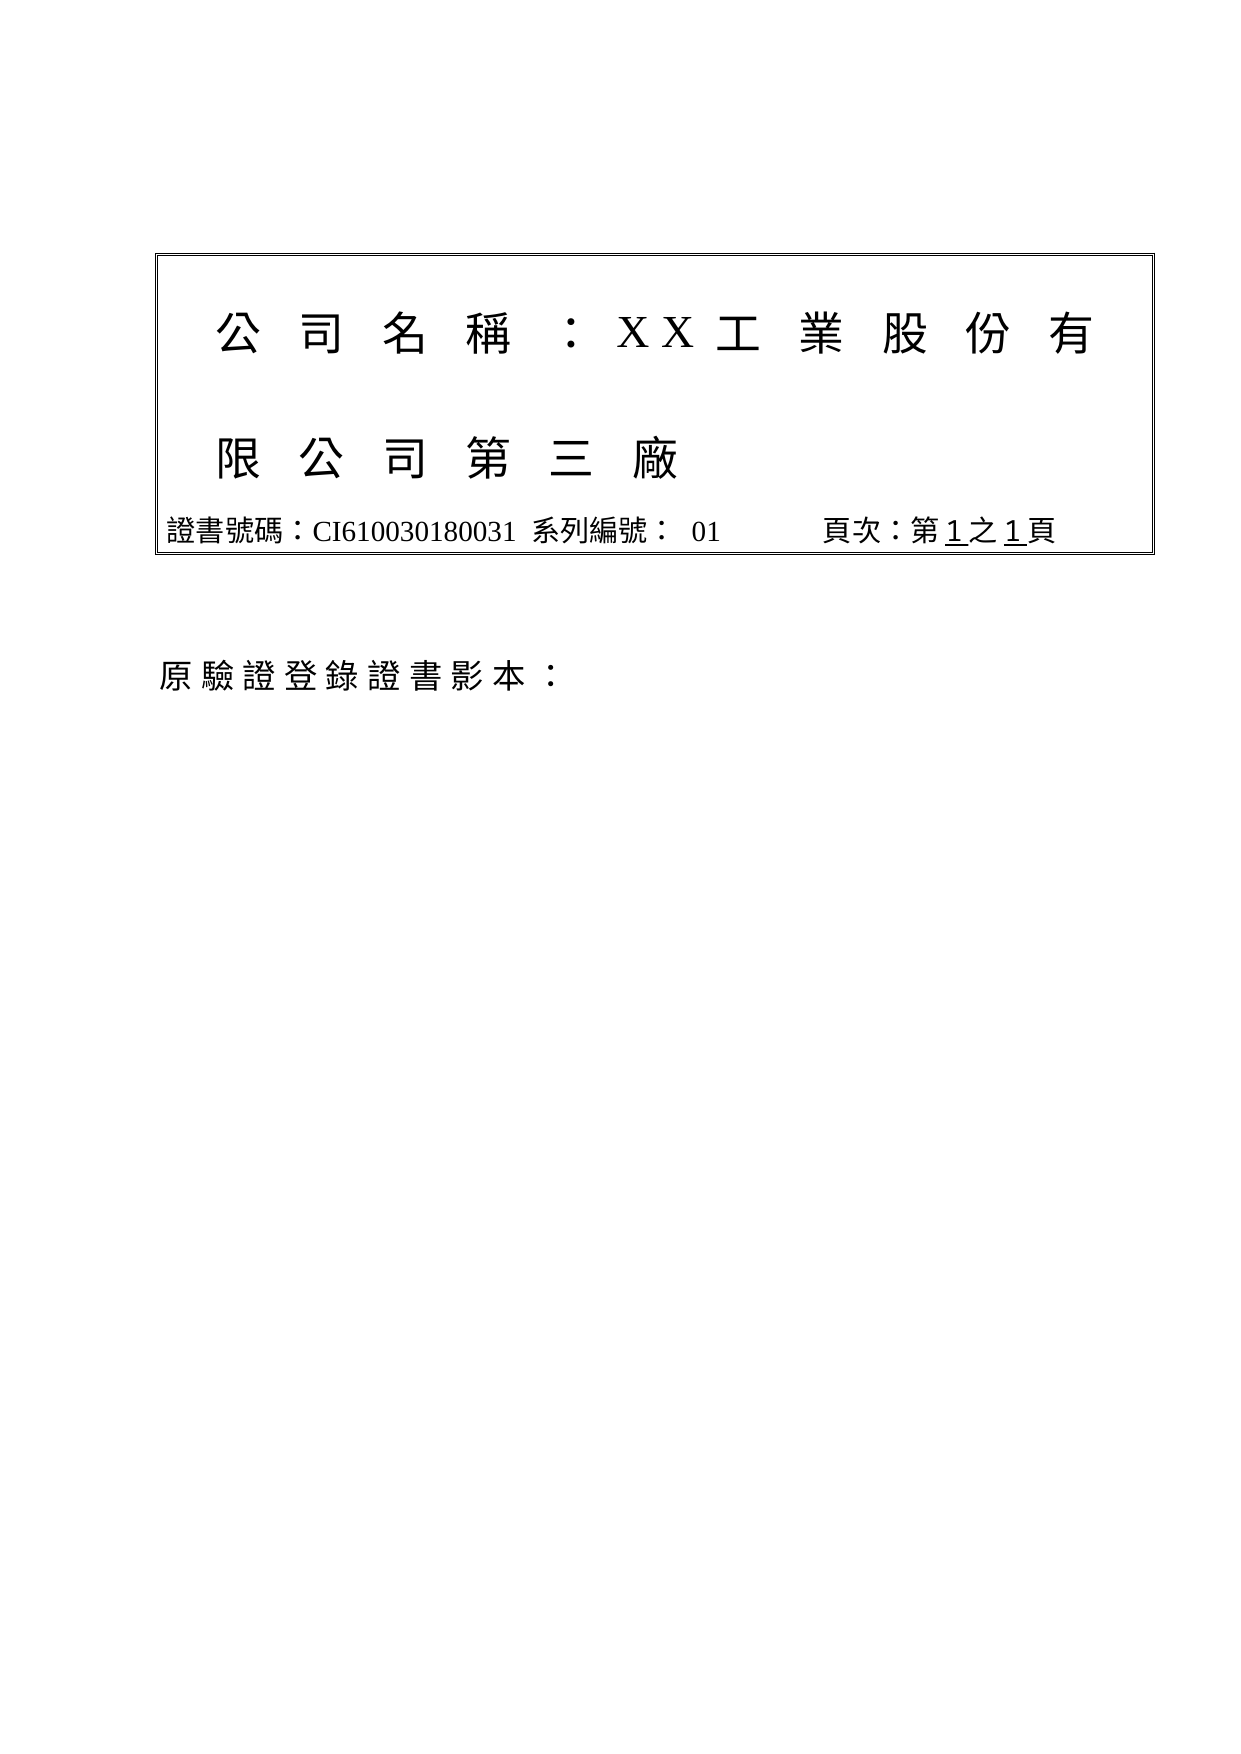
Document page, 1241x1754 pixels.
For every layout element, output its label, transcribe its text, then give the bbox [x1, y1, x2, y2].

text 證書號碼：CI610030180031 系列編號： 01 頁次：第1之1頁 [158, 502, 1152, 552]
text 公司名稱：X X工業股份有限公司第三廠 [158, 256, 1152, 502]
text 原驗證登錄證書影本： [117, 633, 1155, 695]
